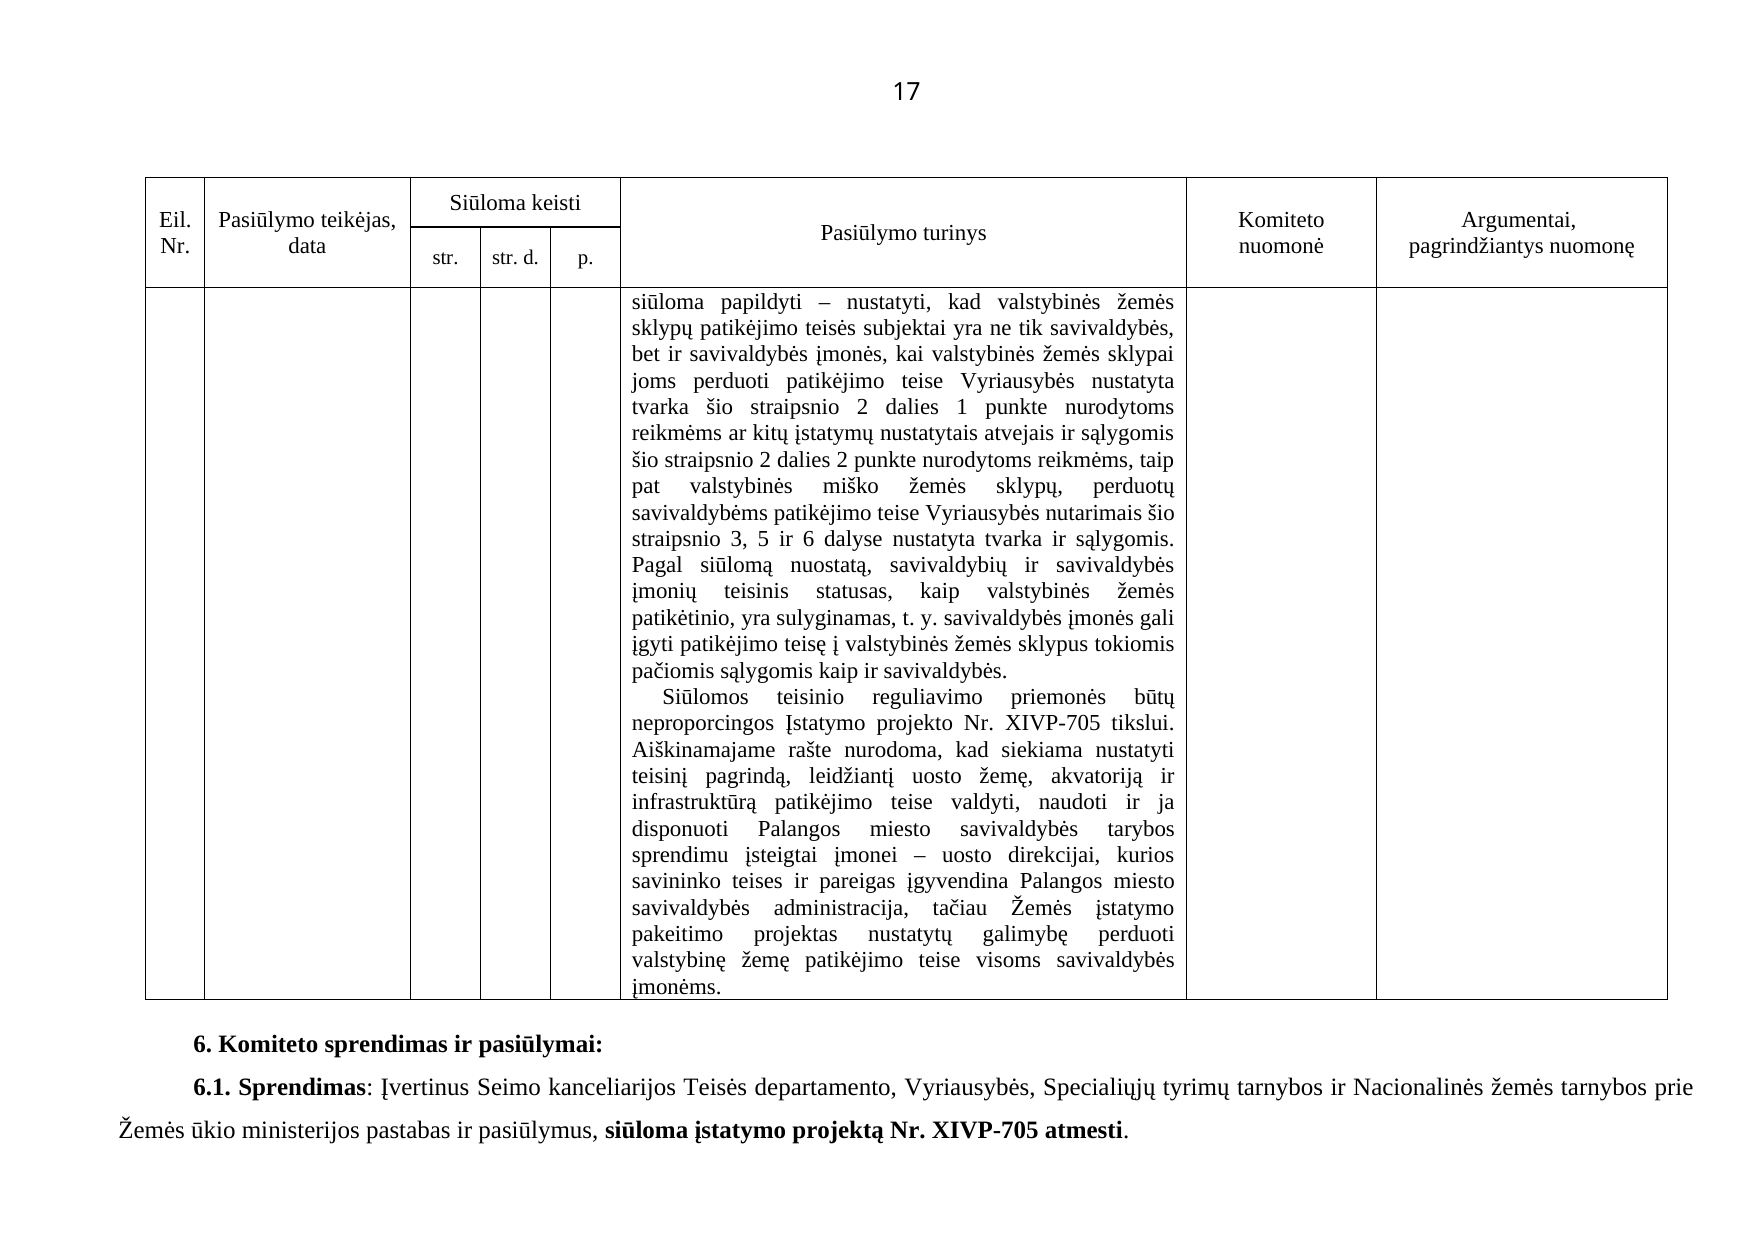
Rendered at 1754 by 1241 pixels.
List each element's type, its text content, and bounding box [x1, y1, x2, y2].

table_cell [481, 288, 550, 999]
table_header Pasiūlymo teikėjas, data [205, 178, 410, 287]
table_header Siūloma keisti [411, 178, 620, 226]
table_cell [551, 288, 620, 999]
text 6. Komiteto sprendimas ir pasiūlymai: [118, 1029, 1695, 1058]
table_header Eil. Nr. [146, 178, 204, 287]
table_cell [411, 288, 480, 999]
table_cell [205, 288, 410, 999]
text 6.1. Sprendimas: Įvertinus Seimo kanceliarijos Teisės departamento, Vyriausybės, Specialiųjų tyrimų tarnybos ir Nacionalinės žemės tarnybos prie Žemės ūkio ministerijos pastabas ir pasiūlymus, siūloma įstatymo projektą Nr. XIVP-705 atmesti. [118, 1072, 1695, 1144]
table_cell str. [411, 228, 480, 287]
table_cell [1187, 288, 1376, 999]
table_header Pasiūlymo turinys [621, 178, 1186, 287]
table_cell [146, 288, 204, 999]
table_header Argumentai, pagrindžiantys nuomonę [1377, 178, 1667, 287]
table_cell str. d. [481, 228, 550, 287]
table_cell [1377, 288, 1667, 999]
table_cell siūloma papildyti – nustatyti, kad valstybinės žemės sklypų patikėjimo teisės subjektai yra ne tik savivaldybės, bet ir savivaldybės įmonės, kai valstybinės žemės sklypai joms perduoti patikėjimo teise Vyriausybės nustatyta tvarka šio straipsnio 2 dalies 1 punkte nurodytoms reikmėms ar kitų įstatymų nustatytais atvejais ir sąlygomis šio straipsnio 2 dalies 2 punkte nurodytoms reikmėms, taip pat valstybinės miško žemės sklypų, perduotų savivaldybėms patikėjimo teise Vyriausybės nutarimais šio straipsnio 3, 5 ir 6 dalyse nustatyta tvarka ir sąlygomis. Pagal siūlomą nuostatą, savivaldybių ir savivaldybės įmonių teisinis statusas, kaip valstybinės žemės patikėtinio, yra sulyginamas, t. y. savivaldybės įmonės gali įgyti patikėjimo teisę į valstybinės žemės sklypus tokiomis pačiomis sąlygomis kaip ir savivaldybės. Siūlomos teisinio reguliavimo priemonės būtų neproporcingos Įstatymo projekto Nr. XIVP-705 tikslui. Aiškinamajame rašte nurodoma, kad siekiama nustatyti teisinį pagrindą, leidžiantį uosto žemę, akvatoriją ir infrastruktūrą patikėjimo teise valdyti, naudoti ir ja disponuoti Palangos miesto savivaldybės tarybos sprendimu įsteigtai įmonei – uosto direkcijai, kurios savininko teises ir pareigas įgyvendina Palangos miesto savivaldybės administracija, tačiau Žemės įstatymo pakeitimo projektas nustatytų galimybę perduoti valstybinę žemę patikėjimo teise visoms savivaldybės įmonėms. [621, 288, 1186, 999]
table_cell p. [551, 228, 620, 287]
table_header Komiteto nuomonė [1187, 178, 1376, 287]
